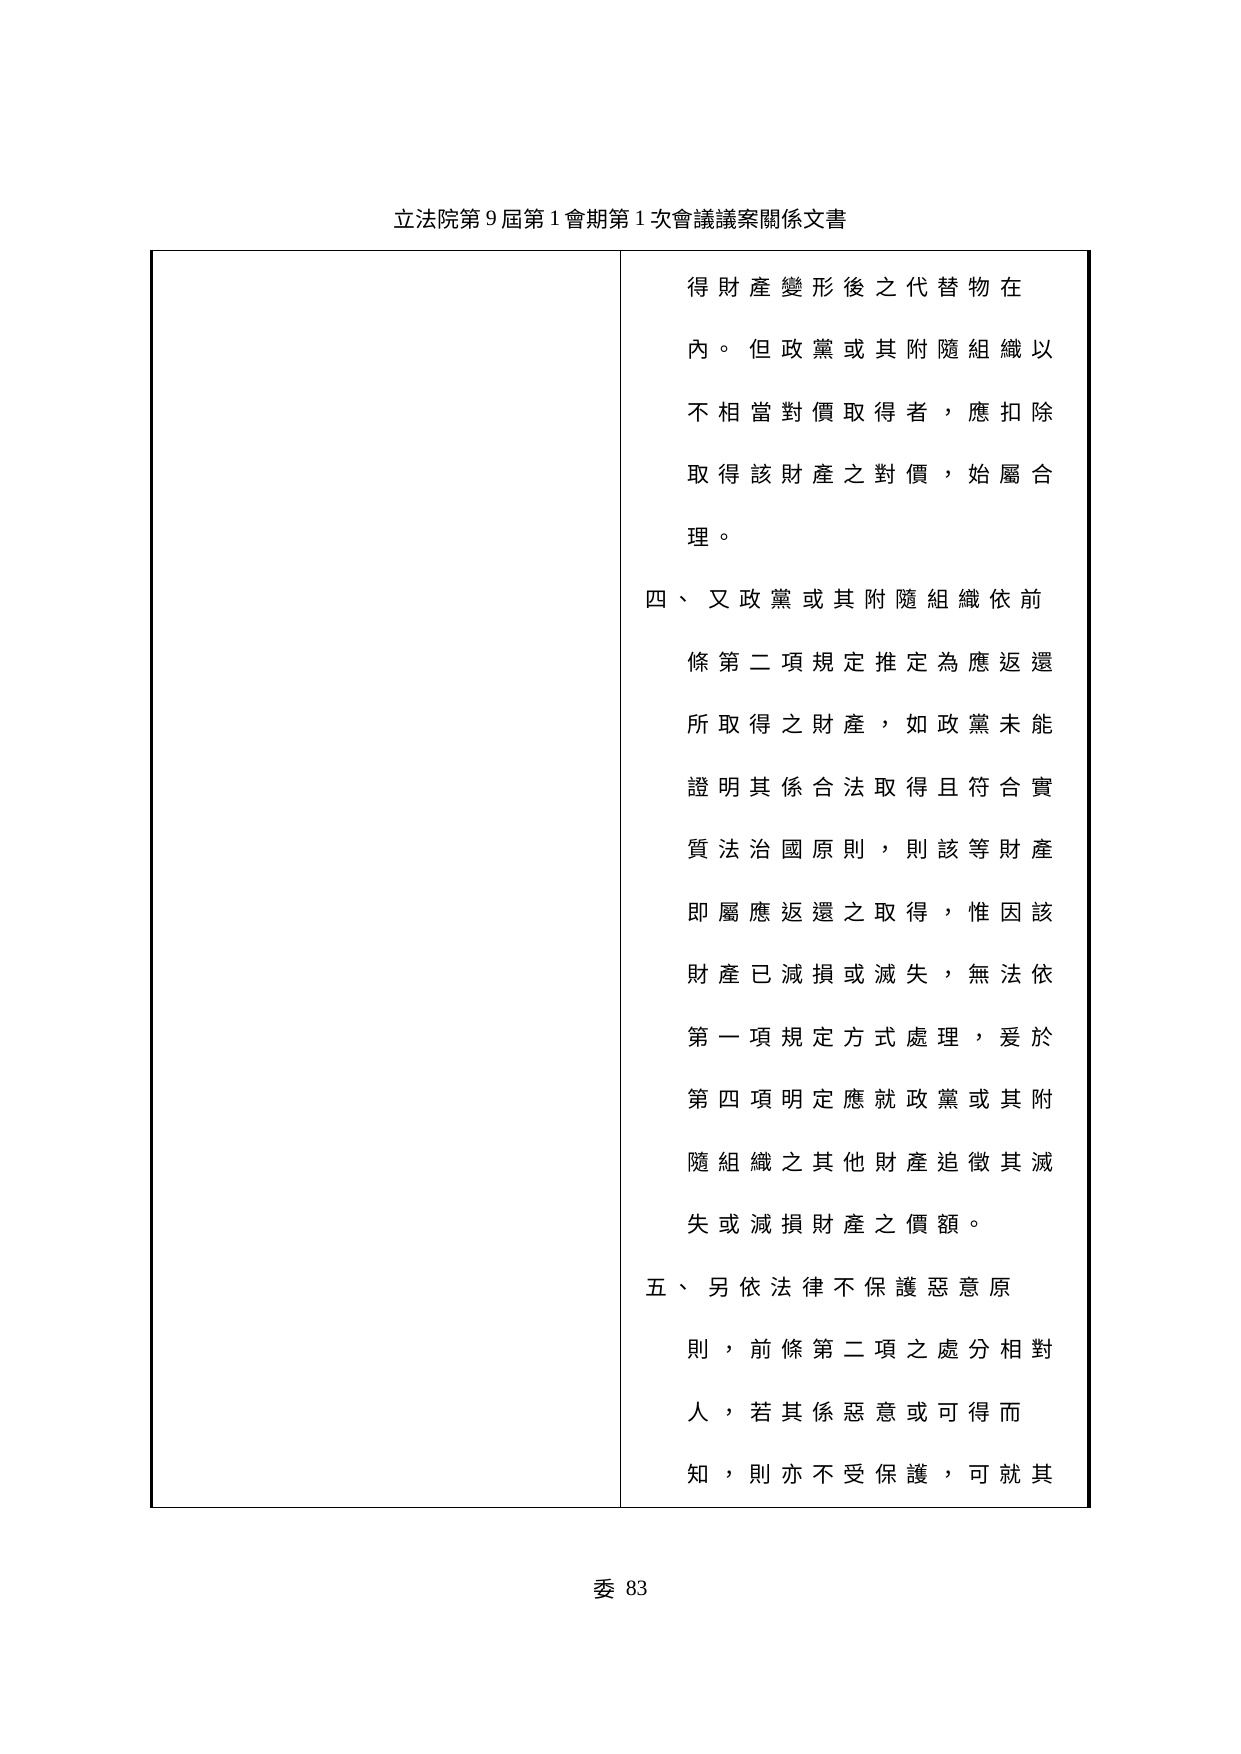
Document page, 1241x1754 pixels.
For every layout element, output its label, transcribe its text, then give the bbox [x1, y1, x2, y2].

table_cell [153, 251, 620, 1507]
table_cell 得財產變形後之代替物在內。但政黨或其附隨組織以不相當對價取得者，應扣除取得該財產之對價，始屬合理。 四、又政黨或其附隨組織依前條第二項規定推定為應返還所取得之財產，如政黨未能證明其係合法取得且符合實質法治國原則，則該等財產即屬應返還之取得，惟因該財產已減損或滅失，無法依第一項規定方式處理，爰於第四項明定應就政黨或其附隨組織之其他財產追徵其滅失或減損財產之價額。 五、另依法律不保護惡意原則，前條第二項之處分相對人，若其係惡意或可得而知，則亦不受保護，可就其 [621, 251, 1087, 1507]
